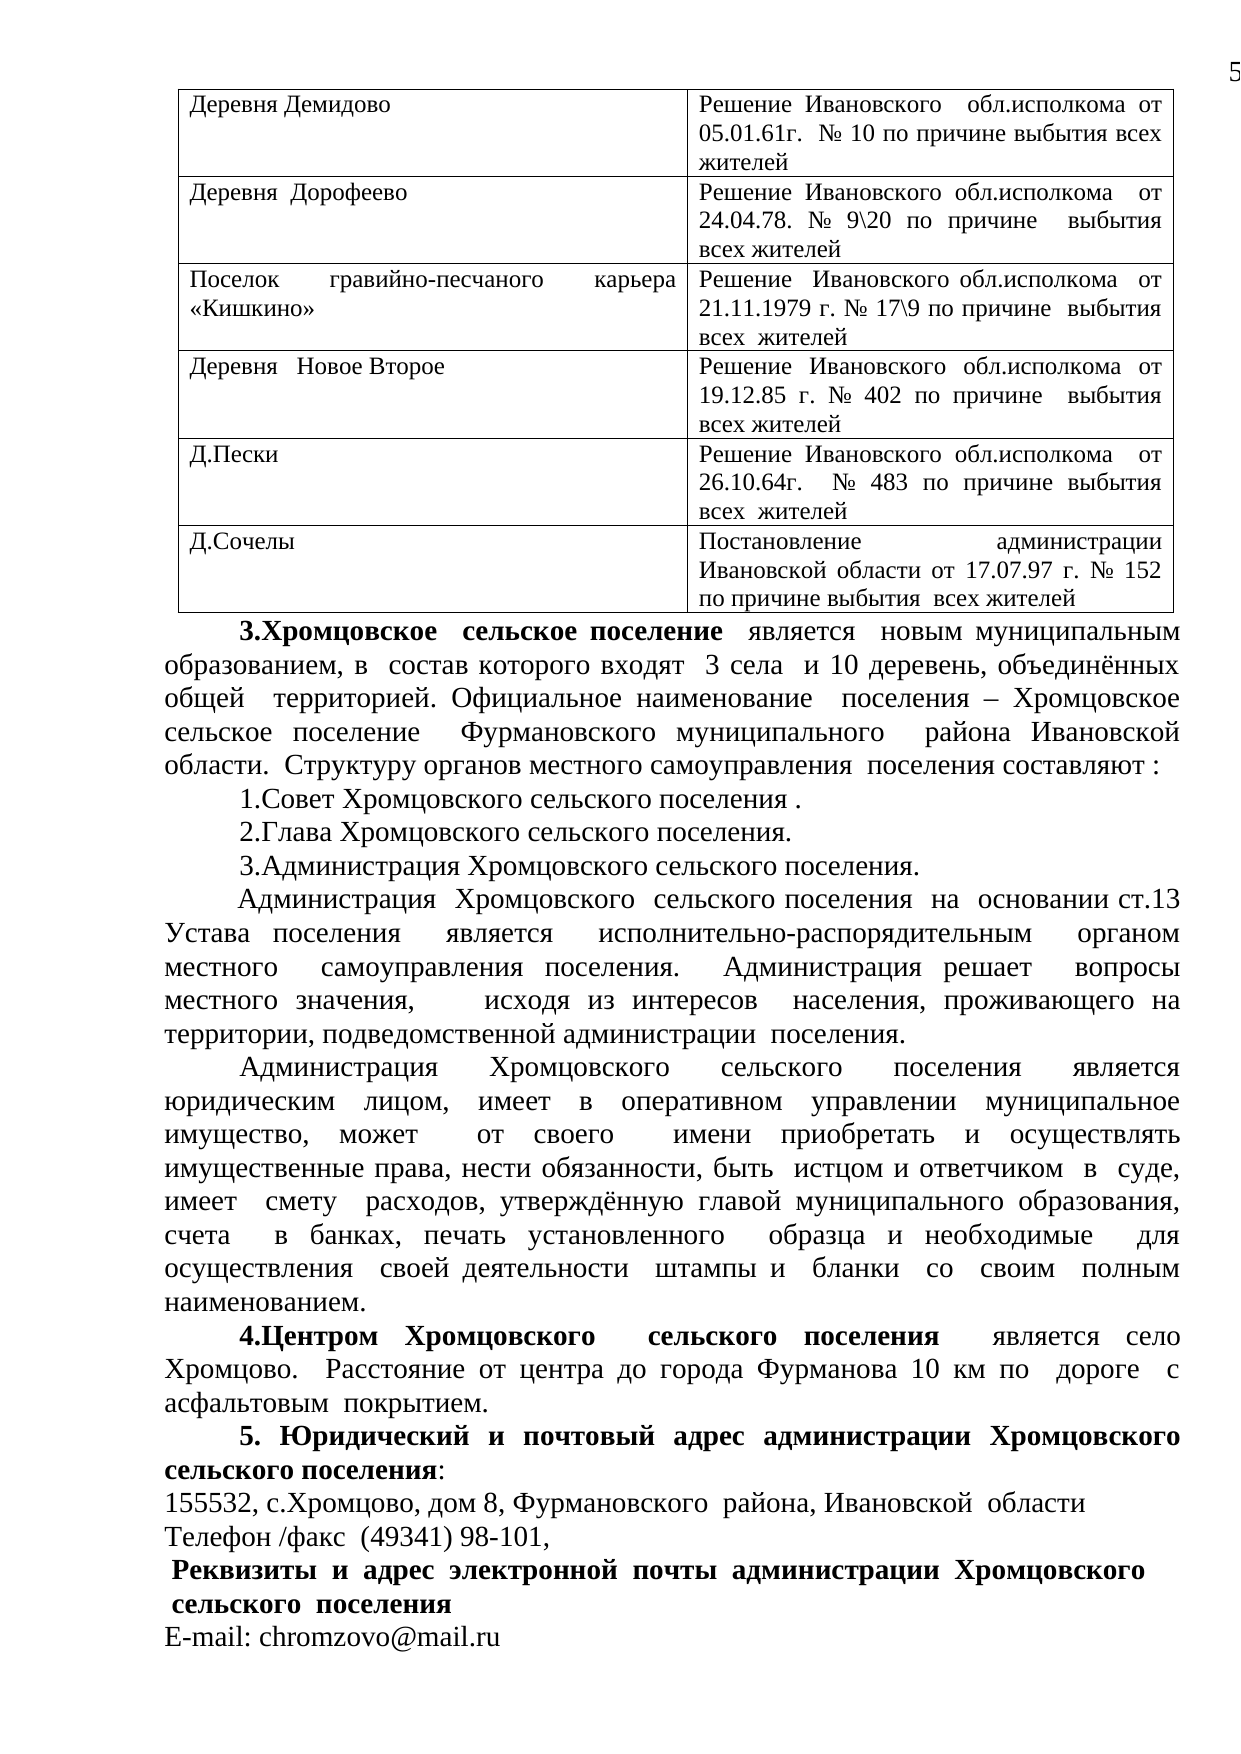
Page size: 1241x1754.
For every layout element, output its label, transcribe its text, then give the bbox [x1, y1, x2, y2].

text 3.Хромцовское сельское поселение является новым муниципальным образованием, в состав которого входят 3 села и 10 деревень, объединённых общей территорией. Официальное наименование поселения – Хромцовское сельское поселение Фурмановского муниципального района Ивановской области. Структуру органов местного самоуправления поселения составляют : [164, 613, 1181, 781]
table_cell Д.Сочелы [179, 526, 687, 612]
text Телефон /факс (49341) 98-101, [127, 1519, 1181, 1552]
table_cell Поселок гравийно-песчаного карьера «Кишкино» [179, 264, 687, 350]
text Реквизиты и адрес электронной почты администрации Хромцовского [127, 1552, 1181, 1586]
table_cell Решение Ивановского обл.исполкома от 24.04.78. № 9\20 по причине выбытия всех жителей [688, 177, 1173, 263]
text сельского поселения [127, 1586, 1181, 1619]
text 155532, с.Хромцово, дом 8, Фурмановского района, Ивановской области [164, 1485, 1181, 1519]
table_cell Решение Ивановского обл.исполкома от 21.11.1979 г. № 17\9 по причине выбытия всех жителей [688, 264, 1173, 350]
table_cell Решение Ивановского обл.исполкома от 26.10.64г. № 483 по причине выбытия всех жителей [688, 439, 1173, 525]
table_cell Деревня Демидово [179, 90, 687, 176]
table_cell Постановление администрации Ивановской области от 17.07.97 г. № 152 по причине выбытия всех жителей [688, 526, 1173, 612]
table_cell Деревня Дорофеево [179, 177, 687, 263]
text 4.Центром Хромцовского сельского поселения является село Хромцово. Расстояние от центра до города Фурманова 10 км по дороге с асфальтовым покрытием. [164, 1318, 1181, 1418]
text 2.Глава Хромцовского сельского поселения. [164, 814, 1181, 848]
table_cell Д.Пески [179, 439, 687, 525]
text Администрация Хромцовского сельского поселения является юридическим лицом, имеет в оперативном управлении муниципальное имущество, может от своего имени приобретать и осуществлять имущественные права, нести обязанности, быть истцом и ответчиком в суде, имеет смету расходов, утверждённую главой муниципального образования, счета в банках, печать установленного образца и необходимые для осуществления своей деятельности штампы и бланки со своим полным наименованием. [164, 1049, 1181, 1318]
text E-mail: chrоmzovo@mail.ru [127, 1619, 1181, 1653]
table_cell Деревня Новое Второе [179, 351, 687, 438]
text 5. Юридический и почтовый адрес администрации Хромцовского сельского поселения: [164, 1418, 1181, 1485]
text 3.Администрация Хромцовского сельского поселения. [164, 848, 1181, 882]
text 1.Совет Хромцовского сельского поселения . [164, 781, 1181, 814]
text Администрация Хромцовского сельского поселения на основании ст.13 Устава поселения является исполнительно-распорядительным органом местного самоуправления поселения. Администрация решает вопросы местного значения, исходя из интересов населения, проживающего на территории, подведомственной администрации поселения. [164, 882, 1181, 1049]
table_cell Решение Ивановского обл.исполкома от 19.12.85 г. № 402 по причине выбытия всех жителей [688, 351, 1173, 438]
table_cell Решение Ивановского обл.исполкома от 05.01.61г. № 10 по причине выбытия всех жителей [688, 90, 1173, 176]
